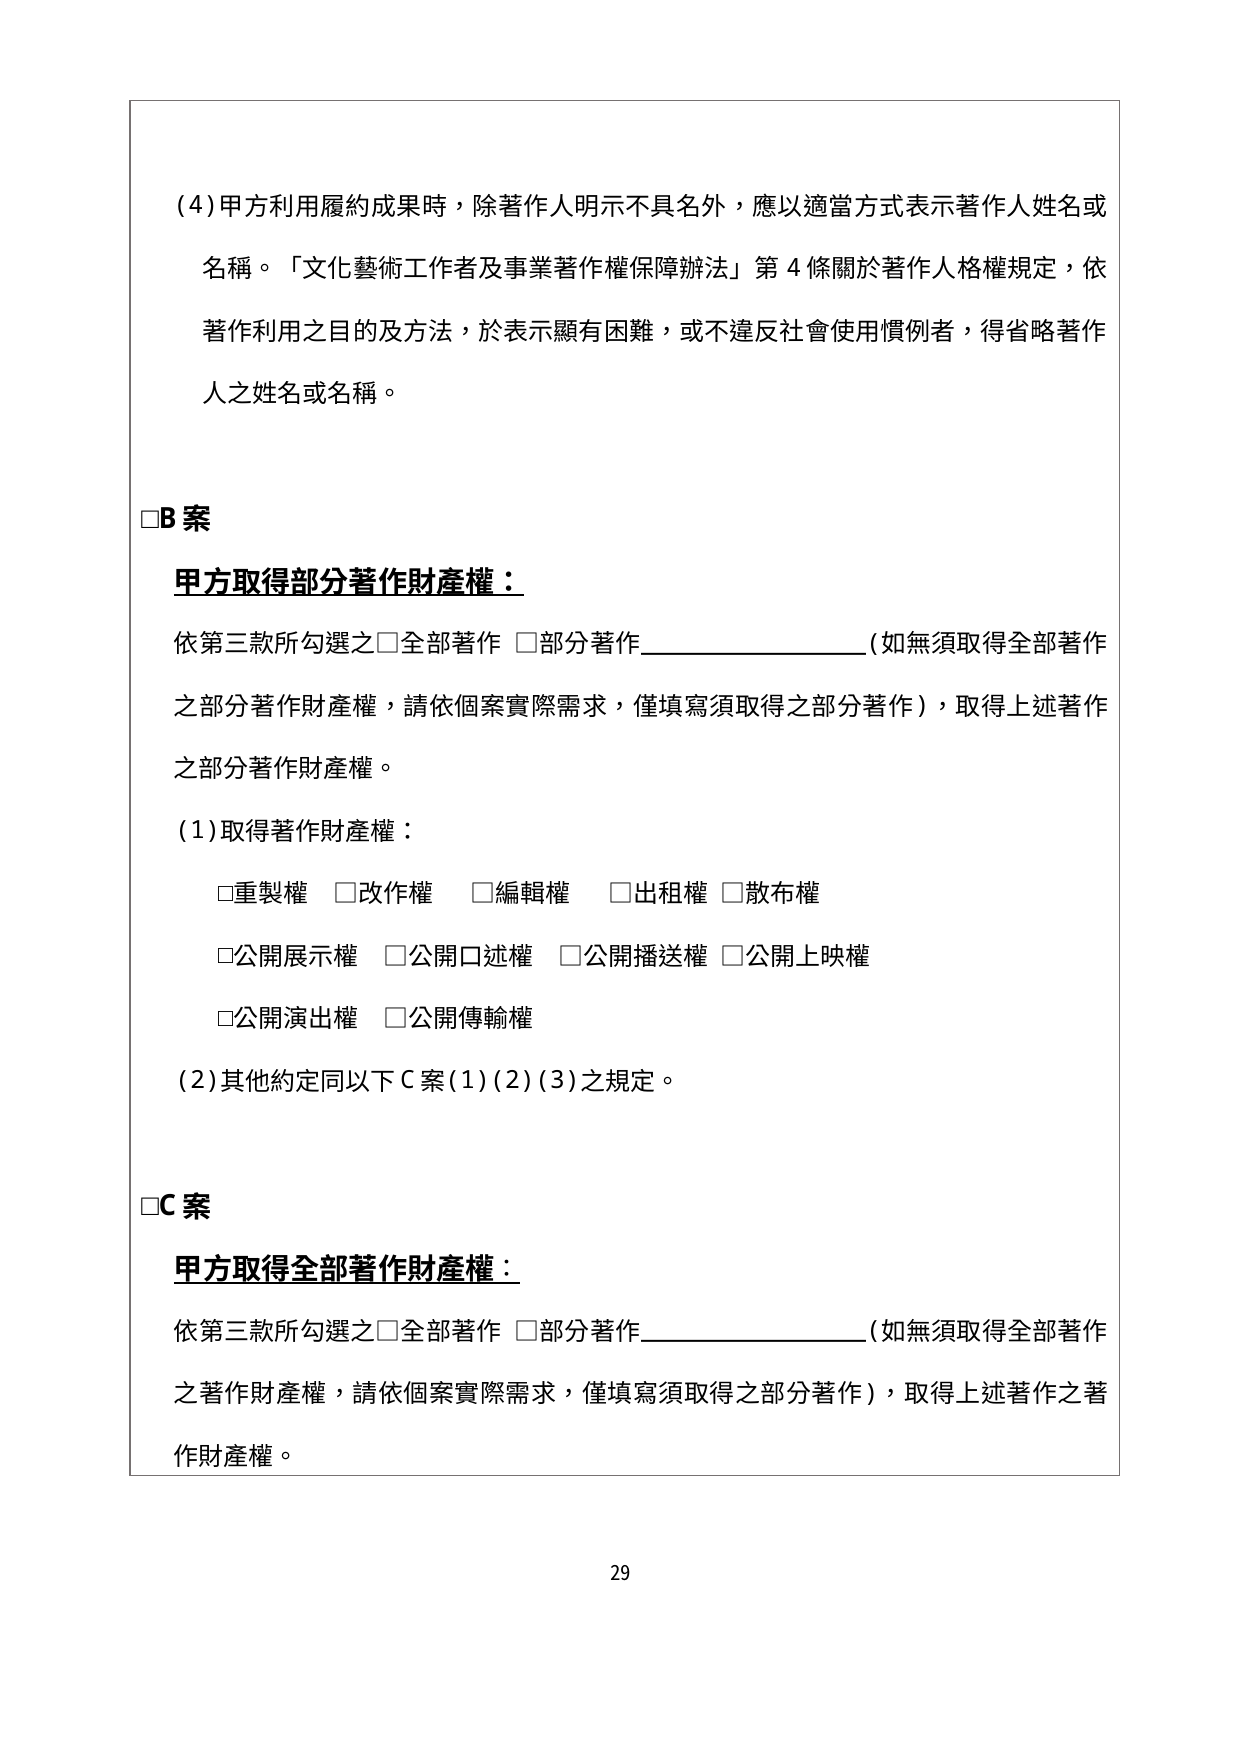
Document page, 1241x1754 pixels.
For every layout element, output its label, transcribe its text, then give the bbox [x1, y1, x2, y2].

table_header (4)甲方利用履約成果時，除著作人明示不具名外，應以適當方式表示著作人姓名或名稱。「文化藝術工作者及事業著作權保障辦法」第4條關於著作人格權規定，依著作利用之目的及方法，於表示顯有困難，或不違反社會使用慣例者，得省略著作人之姓名或名稱。 □B案 甲方取得部分著作財產權： 依第三款所勾選之□全部著作 □部分著作_______________(如無須取得全部著作之部分著作財產權，請依個案實際需求，僅填寫須取得之部分著作)，取得上述著作之部分著作財產權。 (1)取得著作財產權： □重製權 □改作權 □編輯權 □出租權 □散布權 □公開展示權 □公開口述權 □公開播送權 □公開上映權 □公開演出權 □公開傳輸權 (2)其他約定同以下C案(1)(2)(3)之規定。 □C案 甲方取得全部著作財產權： 依第三款所勾選之□全部著作 □部分著作_______________(如無須取得全部著作之著作財產權，請依個案實際需求，僅填寫須取得之部分著作)，取得上述著作之著作財產權。 [131, 101, 1119, 1475]
